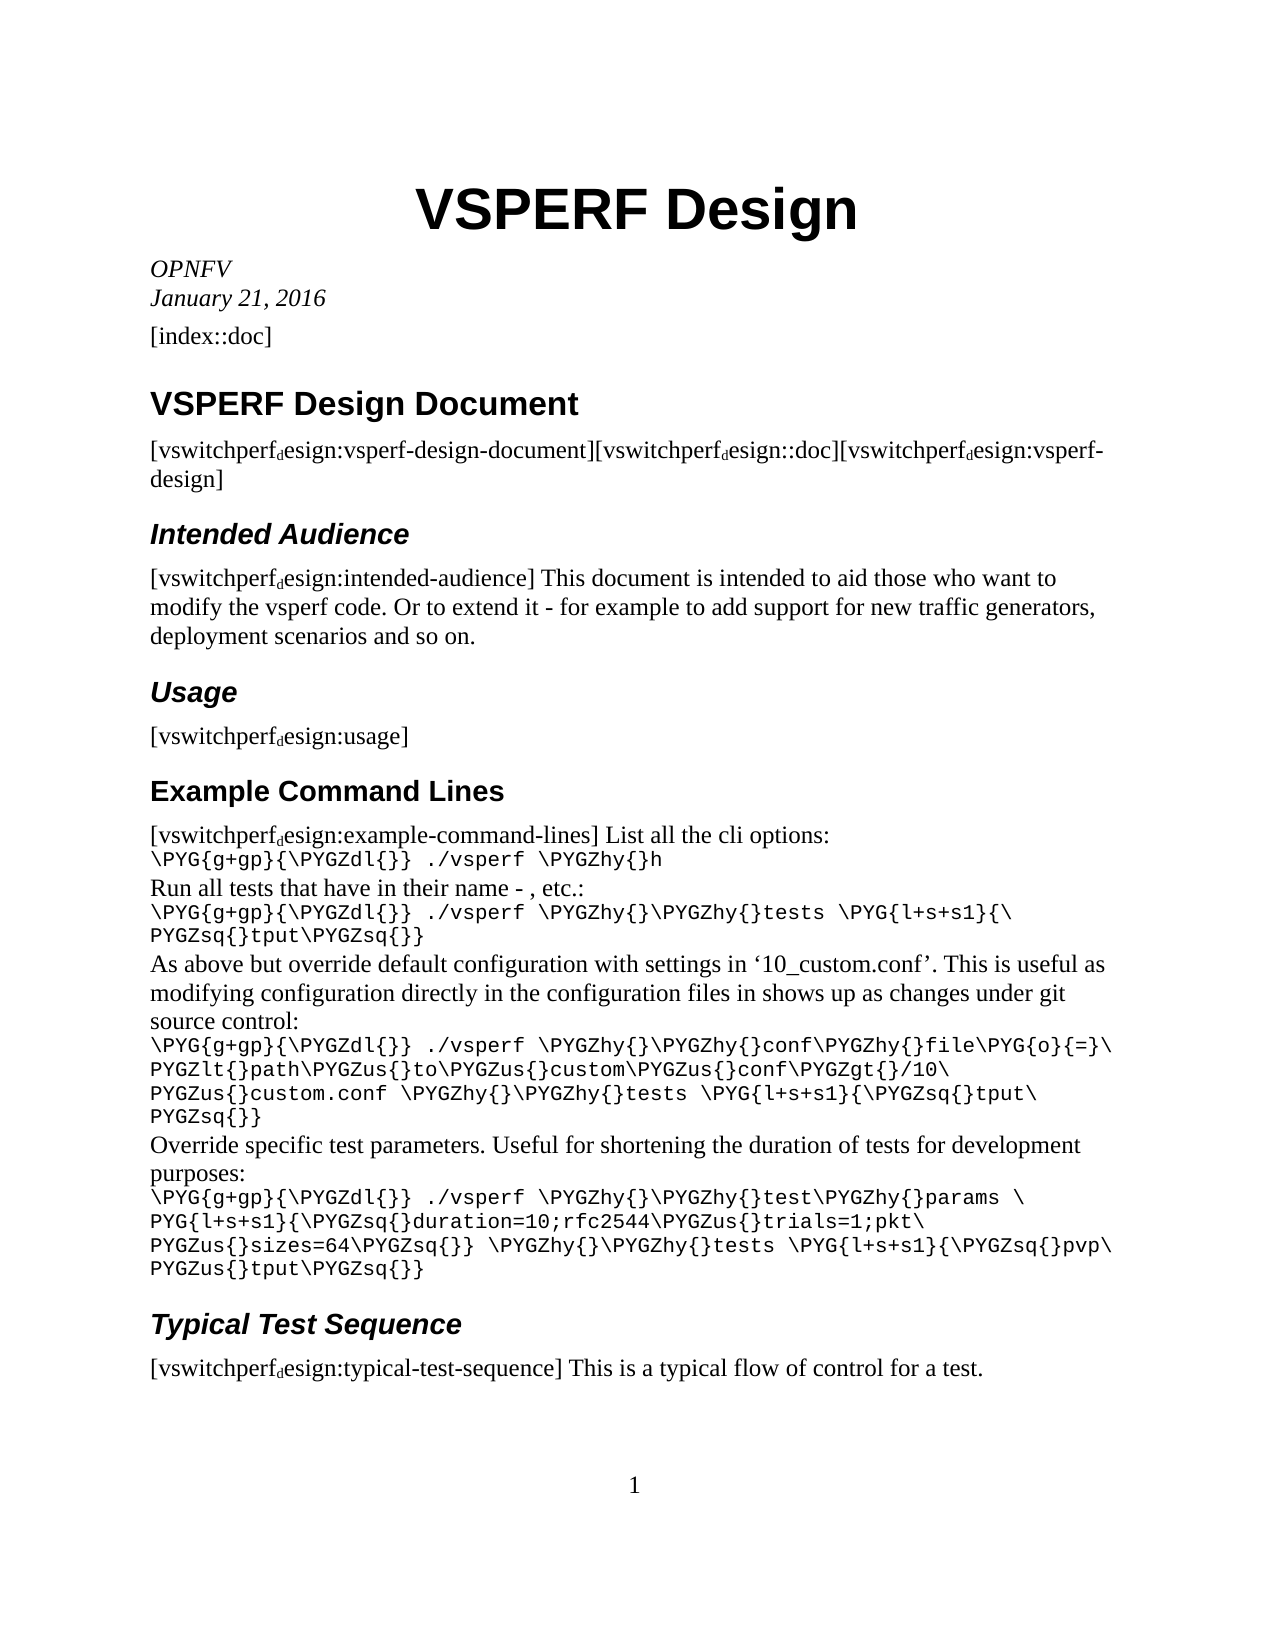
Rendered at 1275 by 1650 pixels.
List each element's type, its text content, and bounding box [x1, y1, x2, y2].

text Override specific test parameters. Useful for shortening the duration of tests for development purposes: [150, 1130, 1125, 1187]
text [vswitchperfdesign:typical-test-sequence] This is a typical flow of control for a test. [150, 1353, 1125, 1382]
subtitle VSPERF Design Document [150, 384, 1125, 422]
subtitle Intended Audience [150, 517, 1125, 551]
text \PYG{g+gp}{\PYGZdl{}} ./vsperf \PYGZhy{}\PYGZhy{}tests \PYG{l+s+s1}{\PYGZsq{}tput\PYGZsq{}} [150, 902, 1125, 949]
text Run all tests that have in their name - , etc.: [150, 873, 1125, 902]
text January 21, 2016 [150, 283, 1125, 312]
text [vswitchperfdesign:intended-audience] This document is intended to aid those who want to modify the vsperf code. Or to extend it - for example to add support for new traffic generators, deployment scenarios and so on. [150, 563, 1125, 650]
subtitle Typical Test Sequence [150, 1307, 1125, 1340]
text [vswitchperfdesign:usage] [150, 721, 1125, 749]
text [vswitchperfdesign:example-command-lines] List all the cli options: [150, 821, 1125, 849]
text \PYG{g+gp}{\PYGZdl{}} ./vsperf \PYGZhy{}\PYGZhy{}test\PYGZhy{}params \PYG{l+s+s1}{\PYGZsq{}duration=10;rfc2544\PYGZus{}trials=1;pkt\PYGZus{}sizes=64\PYGZsq{}} \PYGZhy{}\PYGZhy{}tests \PYG{l+s+s1}{\PYGZsq{}pvp\PYGZus{}tput\PYGZsq{}} [150, 1187, 1125, 1282]
text \PYG{g+gp}{\PYGZdl{}} ./vsperf \PYGZhy{}h [150, 849, 1125, 873]
subtitle Usage [150, 675, 1125, 708]
text \PYG{g+gp}{\PYGZdl{}} ./vsperf \PYGZhy{}\PYGZhy{}conf\PYGZhy{}file\PYG{o}{=}\PYGZlt{}path\PYGZus{}to\PYGZus{}custom\PYGZus{}conf\PYGZgt{}/10\PYGZus{}custom.conf \PYGZhy{}\PYGZhy{}tests \PYG{l+s+s1}{\PYGZsq{}tput\PYGZsq{}} [150, 1035, 1125, 1130]
text [index::doc] [150, 321, 1125, 350]
text OPNFV [150, 254, 1125, 283]
text [vswitchperfdesign:vsperf-design-document][vswitchperfdesign::doc][vswitchperfdesign:vsperf-design] [150, 435, 1125, 492]
title VSPERF Design [150, 175, 1125, 242]
subtitle Example Command Lines [150, 774, 1125, 808]
text As above but override default configuration with settings in ‘10_custom.conf’. This is useful as modifying configuration directly in the configuration files in shows up as changes under git source control: [150, 949, 1125, 1035]
